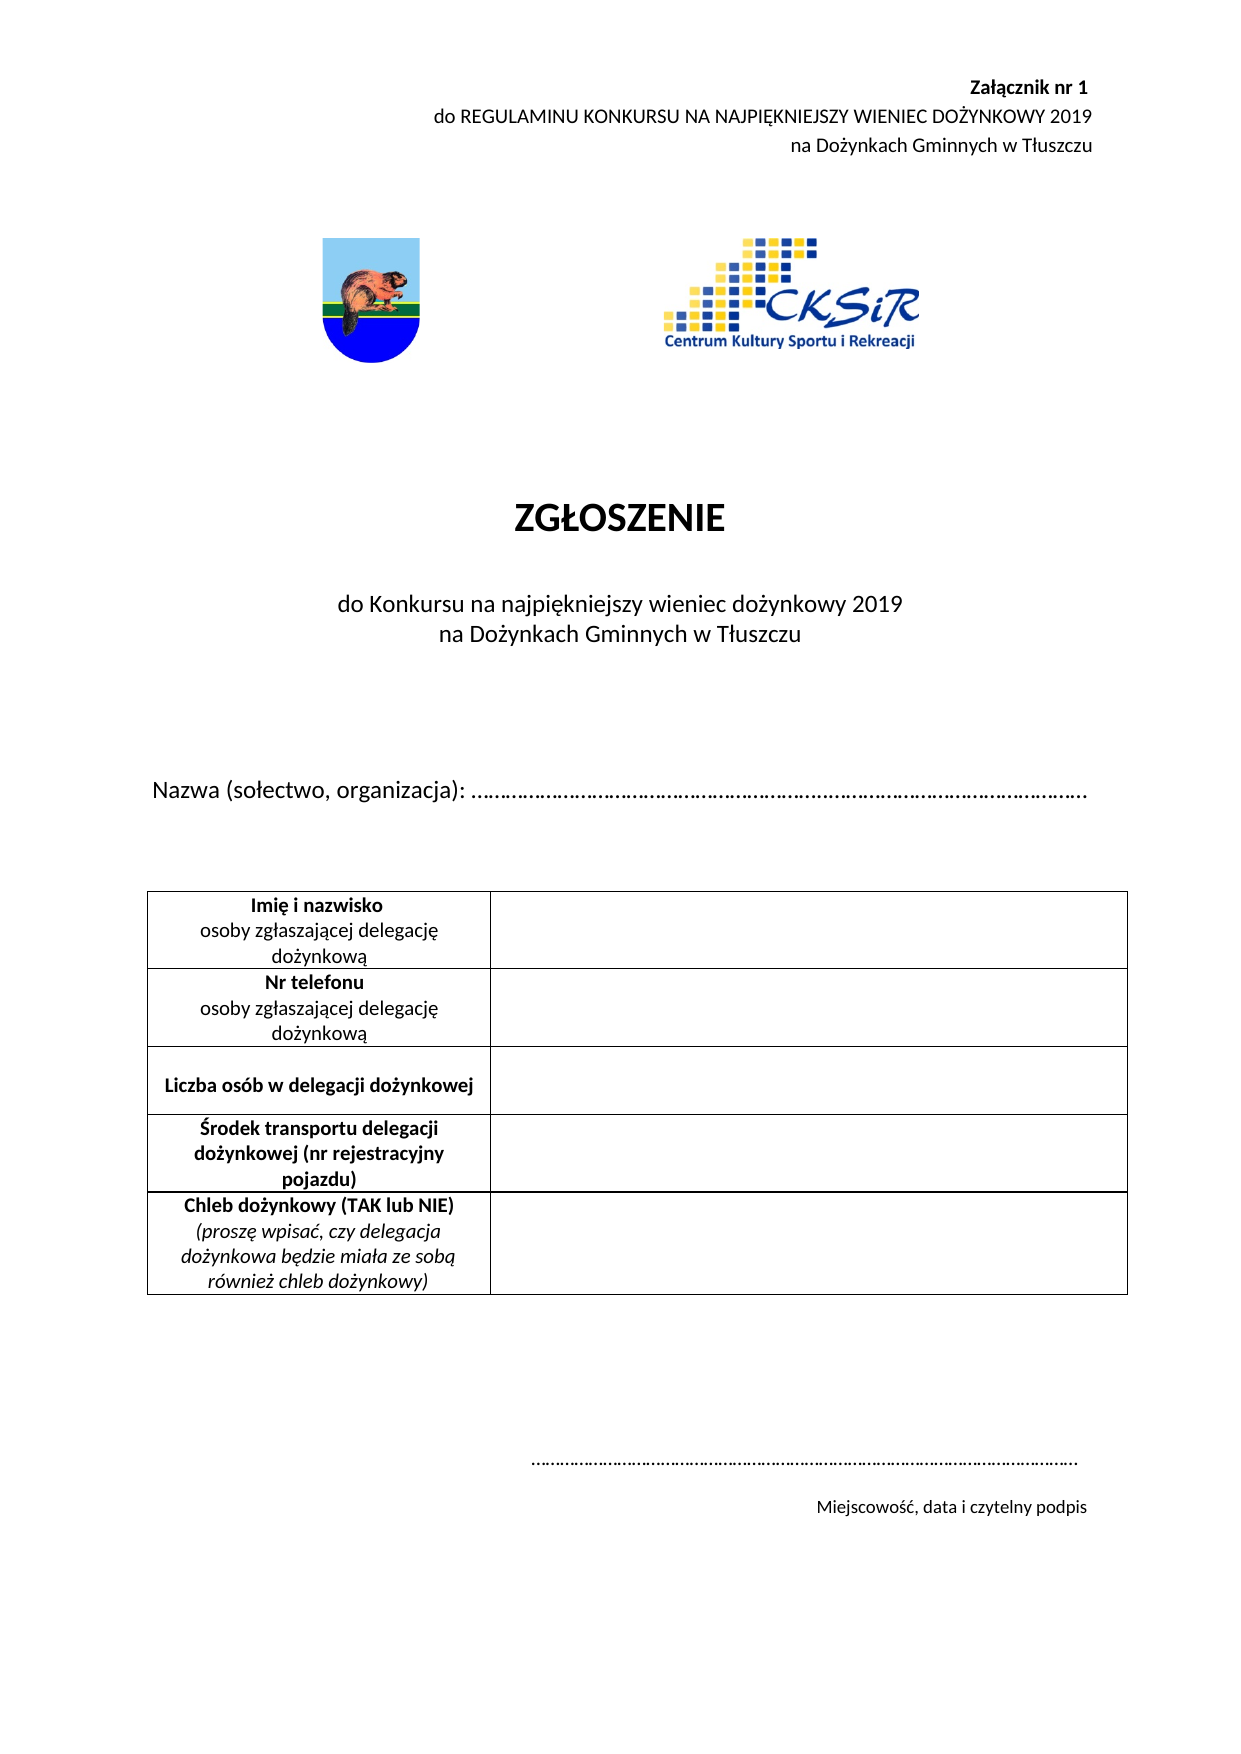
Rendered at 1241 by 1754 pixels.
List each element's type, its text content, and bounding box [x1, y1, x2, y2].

text do REGULAMINU KONKURSU NA NAJPIĘKNIEJSZY WIENIEC DOŻYNKOWY 2019 [148, 103, 1093, 128]
table_cell [491, 969, 1127, 1046]
text do Konkursu na najpiękniejszy wieniec dożynkowy 2019 [148, 588, 1093, 618]
text …………………………………………………………………………………………………… [148, 1445, 1093, 1471]
text na Dożynkach Gminnych w Tłuszczu [148, 618, 1093, 649]
text Miejscowość, data i czytelny podpis [148, 1495, 1093, 1518]
table_header [491, 892, 1127, 968]
table_cell [491, 1115, 1127, 1191]
table_cell Chleb dożynkowy (TAK lub NIE) (proszę wpisać, czy delegacja dożynkowa będzie miała ze sobą również chleb dożynkowy) [148, 1193, 490, 1294]
text Załącznik nr 1 [148, 74, 1093, 99]
table_header Imię i nazwisko osoby zgłaszającej delegację dożynkową [148, 892, 490, 968]
table_cell [491, 1047, 1127, 1114]
text Nazwa (sołectwo, organizacja): ……………………………………………………..……………………………………… [148, 774, 1093, 805]
text na Dożynkach Gminnych w Tłuszczu [148, 132, 1093, 158]
table_cell Środek transportu delegacji dożynkowej (nr rejestracyjny pojazdu) [148, 1115, 490, 1191]
table_cell [491, 1193, 1127, 1294]
text ZGŁOSZENIE [148, 491, 1093, 542]
table_cell Liczba osób w delegacji dożynkowej [148, 1047, 490, 1114]
table_cell Nr telefonu osoby zgłaszającej delegację dożynkową [148, 969, 490, 1046]
